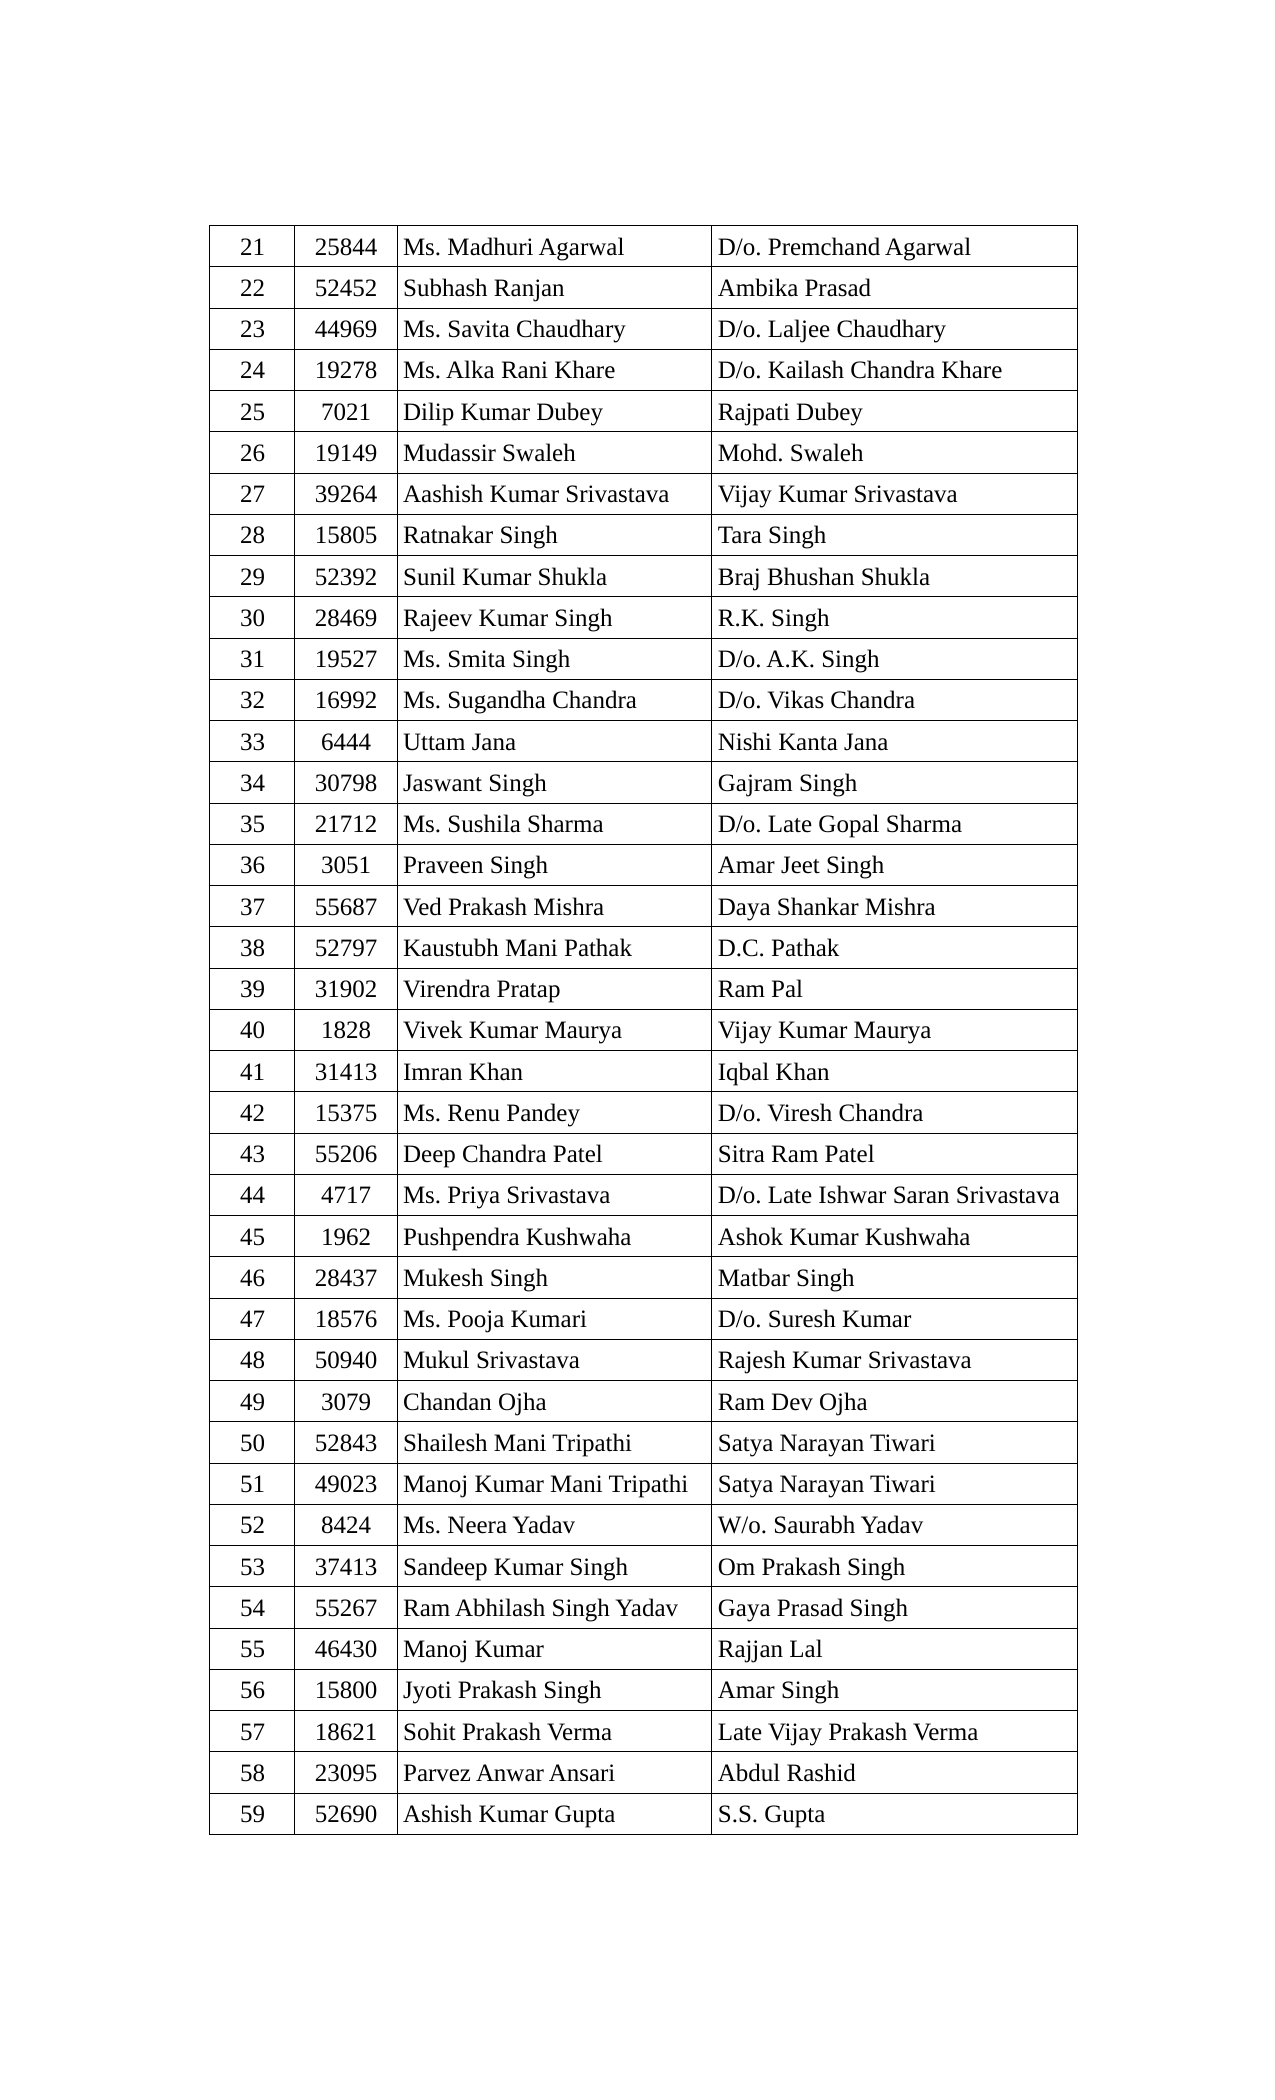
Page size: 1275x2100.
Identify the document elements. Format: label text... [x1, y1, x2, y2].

table_cell 55267 [295, 1587, 397, 1627]
table_cell S.S. Gupta [712, 1794, 1077, 1834]
table_cell 52452 [295, 267, 397, 307]
table_cell Mudassir Swaleh [398, 432, 711, 472]
table_cell 57 [210, 1711, 294, 1751]
table_cell Ms. Sugandha Chandra [398, 680, 711, 720]
table_cell 1828 [295, 1010, 397, 1050]
table_cell 54 [210, 1587, 294, 1627]
table_cell Ms. Alka Rani Khare [398, 350, 711, 390]
table_cell Om Prakash Singh [712, 1546, 1077, 1586]
table_cell Ms. Pooja Kumari [398, 1299, 711, 1339]
table_cell Sunil Kumar Shukla [398, 556, 711, 596]
table_cell 18621 [295, 1711, 397, 1751]
table_cell 22 [210, 267, 294, 307]
table_cell Ms. Neera Yadav [398, 1505, 711, 1545]
table_cell D/o. Viresh Chandra [712, 1092, 1077, 1132]
table_cell 45 [210, 1216, 294, 1256]
table_cell 16992 [295, 680, 397, 720]
table_cell Jyoti Prakash Singh [398, 1670, 711, 1710]
table_cell 18576 [295, 1299, 397, 1339]
table_cell 50 [210, 1422, 294, 1462]
table_cell Amar Singh [712, 1670, 1077, 1710]
table_cell Chandan Ojha [398, 1381, 711, 1421]
table_cell D/o. Premchand Agarwal [712, 226, 1077, 266]
table_cell 49 [210, 1381, 294, 1421]
table_cell 44969 [295, 309, 397, 349]
table_cell 21712 [295, 804, 397, 844]
table_cell Satya Narayan Tiwari [712, 1464, 1077, 1504]
table_cell Jaswant Singh [398, 762, 711, 802]
table_cell 55206 [295, 1134, 397, 1174]
table_cell 55687 [295, 886, 397, 926]
table_cell Nishi Kanta Jana [712, 721, 1077, 761]
table_cell Sandeep Kumar Singh [398, 1546, 711, 1586]
table_cell Ratnakar Singh [398, 515, 711, 555]
table_cell Ved Prakash Mishra [398, 886, 711, 926]
table_cell 58 [210, 1752, 294, 1792]
table_cell 37413 [295, 1546, 397, 1586]
table_cell 44 [210, 1175, 294, 1215]
table_cell 50940 [295, 1340, 397, 1380]
table_cell Rajesh Kumar Srivastava [712, 1340, 1077, 1380]
table_cell 26 [210, 432, 294, 472]
table_cell Gaya Prasad Singh [712, 1587, 1077, 1627]
table_cell W/o. Saurabh Yadav [712, 1505, 1077, 1545]
table_cell Ashish Kumar Gupta [398, 1794, 711, 1834]
table_cell 37 [210, 886, 294, 926]
table_cell Ms. Madhuri Agarwal [398, 226, 711, 266]
table_cell 33 [210, 721, 294, 761]
table_cell Ashok Kumar Kushwaha [712, 1216, 1077, 1256]
table_cell 29 [210, 556, 294, 596]
table_cell 52392 [295, 556, 397, 596]
table_cell Praveen Singh [398, 845, 711, 885]
table_cell Vijay Kumar Srivastava [712, 474, 1077, 514]
table_cell Daya Shankar Mishra [712, 886, 1077, 926]
table_cell 42 [210, 1092, 294, 1132]
table_cell 59 [210, 1794, 294, 1834]
table_cell R.K. Singh [712, 597, 1077, 637]
table_cell D.C. Pathak [712, 927, 1077, 967]
table_cell 31902 [295, 969, 397, 1009]
table_cell 30 [210, 597, 294, 637]
table_cell Manoj Kumar Mani Tripathi [398, 1464, 711, 1504]
table_cell D/o. Vikas Chandra [712, 680, 1077, 720]
table_cell 15800 [295, 1670, 397, 1710]
table_cell 19149 [295, 432, 397, 472]
table_cell Ms. Priya Srivastava [398, 1175, 711, 1215]
table_cell Satya Narayan Tiwari [712, 1422, 1077, 1462]
table_cell 6444 [295, 721, 397, 761]
table_cell 31413 [295, 1051, 397, 1091]
table_cell 28 [210, 515, 294, 555]
table_cell Mukul Srivastava [398, 1340, 711, 1380]
table_cell 15805 [295, 515, 397, 555]
table_cell Abdul Rashid [712, 1752, 1077, 1792]
table_cell 55 [210, 1629, 294, 1669]
table_cell D/o. Laljee Chaudhary [712, 309, 1077, 349]
table_cell Sohit Prakash Verma [398, 1711, 711, 1751]
table_cell Ram Dev Ojha [712, 1381, 1077, 1421]
table_cell 46430 [295, 1629, 397, 1669]
table_cell 39264 [295, 474, 397, 514]
table_cell 36 [210, 845, 294, 885]
table_cell Aashish Kumar Srivastava [398, 474, 711, 514]
table_cell 49023 [295, 1464, 397, 1504]
table_cell Ambika Prasad [712, 267, 1077, 307]
table_cell 51 [210, 1464, 294, 1504]
table_cell 35 [210, 804, 294, 844]
table_cell Imran Khan [398, 1051, 711, 1091]
table_cell Ram Abhilash Singh Yadav [398, 1587, 711, 1627]
table_cell 8424 [295, 1505, 397, 1545]
table_cell 34 [210, 762, 294, 802]
table_cell Iqbal Khan [712, 1051, 1077, 1091]
table_cell Dilip Kumar Dubey [398, 391, 711, 431]
table_cell 52797 [295, 927, 397, 967]
table_cell Shailesh Mani Tripathi [398, 1422, 711, 1462]
table_cell 25 [210, 391, 294, 431]
table_cell 39 [210, 969, 294, 1009]
table_cell Sitra Ram Patel [712, 1134, 1077, 1174]
table_cell 23095 [295, 1752, 397, 1792]
table_cell 52 [210, 1505, 294, 1545]
table_cell 23 [210, 309, 294, 349]
table_cell 1962 [295, 1216, 397, 1256]
table_cell 21 [210, 226, 294, 266]
table_cell 28469 [295, 597, 397, 637]
table_cell 24 [210, 350, 294, 390]
table_cell 7021 [295, 391, 397, 431]
table_cell 40 [210, 1010, 294, 1050]
table_cell 15375 [295, 1092, 397, 1132]
table_cell Subhash Ranjan [398, 267, 711, 307]
table_cell D/o. Late Ishwar Saran Srivastava [712, 1175, 1077, 1215]
table_cell 52690 [295, 1794, 397, 1834]
table_cell Ms. Savita Chaudhary [398, 309, 711, 349]
table_cell Mohd. Swaleh [712, 432, 1077, 472]
table_cell 47 [210, 1299, 294, 1339]
table_cell Vivek Kumar Maurya [398, 1010, 711, 1050]
table_cell 53 [210, 1546, 294, 1586]
table_cell Matbar Singh [712, 1257, 1077, 1297]
table_cell Late Vijay Prakash Verma [712, 1711, 1077, 1751]
table_cell 4717 [295, 1175, 397, 1215]
table_cell Pushpendra Kushwaha [398, 1216, 711, 1256]
table_cell 28437 [295, 1257, 397, 1297]
table_cell Ms. Renu Pandey [398, 1092, 711, 1132]
table_cell 43 [210, 1134, 294, 1174]
table_cell Ms. Sushila Sharma [398, 804, 711, 844]
table_cell D/o. Late Gopal Sharma [712, 804, 1077, 844]
table_cell 32 [210, 680, 294, 720]
table_cell 25844 [295, 226, 397, 266]
table_cell 38 [210, 927, 294, 967]
table_cell 19278 [295, 350, 397, 390]
table_cell Kaustubh Mani Pathak [398, 927, 711, 967]
table_cell 27 [210, 474, 294, 514]
table_cell 46 [210, 1257, 294, 1297]
table_cell 30798 [295, 762, 397, 802]
table_cell Uttam Jana [398, 721, 711, 761]
table_cell Deep Chandra Patel [398, 1134, 711, 1174]
table_cell Gajram Singh [712, 762, 1077, 802]
table_cell 19527 [295, 639, 397, 679]
table_cell Parvez Anwar Ansari [398, 1752, 711, 1792]
table_cell Rajpati Dubey [712, 391, 1077, 431]
table_cell Virendra Pratap [398, 969, 711, 1009]
table_cell Ram Pal [712, 969, 1077, 1009]
table_cell Rajeev Kumar Singh [398, 597, 711, 637]
table_cell 3051 [295, 845, 397, 885]
table_cell Ms. Smita Singh [398, 639, 711, 679]
table_cell Mukesh Singh [398, 1257, 711, 1297]
table_cell 31 [210, 639, 294, 679]
table_cell D/o. Suresh Kumar [712, 1299, 1077, 1339]
table_cell D/o. A.K. Singh [712, 639, 1077, 679]
table_cell Manoj Kumar [398, 1629, 711, 1669]
table_cell 48 [210, 1340, 294, 1380]
table_cell Rajjan Lal [712, 1629, 1077, 1669]
table_cell 41 [210, 1051, 294, 1091]
table_cell D/o. Kailash Chandra Khare [712, 350, 1077, 390]
table_cell Vijay Kumar Maurya [712, 1010, 1077, 1050]
table_cell Amar Jeet Singh [712, 845, 1077, 885]
table_cell 56 [210, 1670, 294, 1710]
table_cell Tara Singh [712, 515, 1077, 555]
table_cell Braj Bhushan Shukla [712, 556, 1077, 596]
table_cell 3079 [295, 1381, 397, 1421]
table_cell 52843 [295, 1422, 397, 1462]
